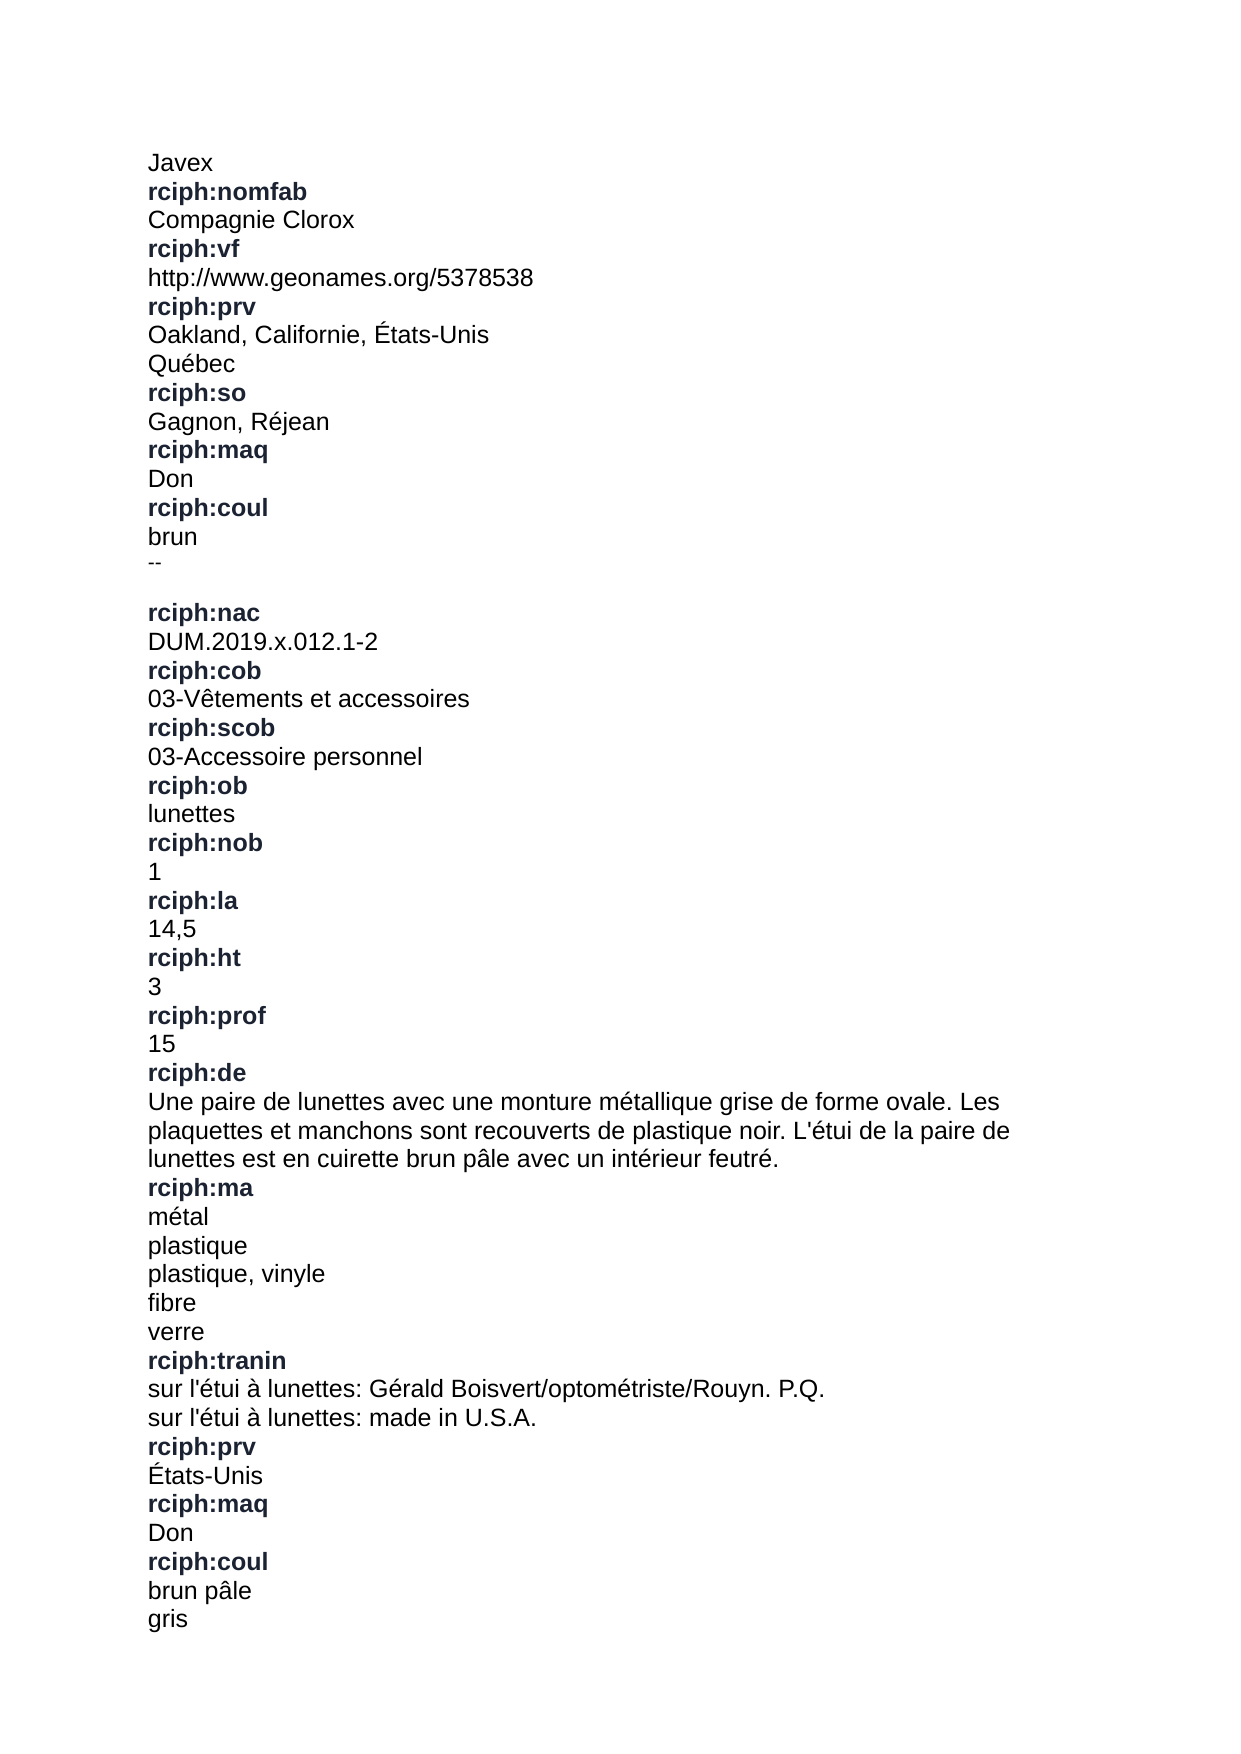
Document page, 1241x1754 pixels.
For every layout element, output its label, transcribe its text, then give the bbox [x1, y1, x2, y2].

text sur l'étui à lunettes: made in U.S.A. [148, 1403, 1092, 1432]
text rciph:ma [148, 1173, 1092, 1202]
text rciph:maq [148, 435, 1092, 464]
text 3 [148, 972, 1092, 1001]
text 14,5 [148, 914, 1092, 943]
text rciph:nob [148, 828, 1092, 857]
text rciph:de [148, 1058, 1092, 1087]
text rciph:nomfab [148, 176, 1092, 205]
text 03-Vêtements et accessoires [148, 684, 1092, 713]
text rciph:ob [148, 771, 1092, 799]
text Québec [148, 349, 1092, 378]
text gris [148, 1604, 1092, 1633]
text http://www.geonames.org/5378538 [148, 263, 1092, 291]
text rciph:nac [148, 598, 1092, 627]
text Don [148, 1518, 1092, 1547]
text Compagnie Clorox [148, 205, 1092, 234]
text lunettes [148, 799, 1092, 828]
text rciph:prv [148, 1432, 1092, 1461]
text rciph:la [148, 886, 1092, 914]
text rciph:vf [148, 234, 1092, 263]
text rciph:coul [148, 493, 1092, 521]
text rciph:tranin [148, 1346, 1092, 1374]
text rciph:scob [148, 713, 1092, 742]
text rciph:prof [148, 1001, 1092, 1029]
text Une paire de lunettes avec une monture métallique grise de forme ovale. Les plaquettes et manchons sont recouverts de plastique noir. L'étui de la paire de lunettes est en cuirette brun pâle avec un intérieur feutré. [148, 1087, 1092, 1173]
text brun [148, 521, 1092, 550]
text 03-Accessoire personnel [148, 742, 1092, 771]
text métal [148, 1202, 1092, 1231]
text rciph:ht [148, 943, 1092, 972]
text Javex [148, 148, 1092, 176]
text plastique, vinyle [148, 1259, 1092, 1288]
text plastique [148, 1231, 1092, 1259]
text DUM.2019.x.012.1-2 [148, 627, 1092, 656]
text fibre [148, 1288, 1092, 1317]
text -- [148, 550, 1092, 574]
text 1 [148, 857, 1092, 886]
text Gagnon, Réjean [148, 406, 1092, 435]
text 15 [148, 1029, 1092, 1058]
text sur l'étui à lunettes: Gérald Boisvert/optométriste/Rouyn. P.Q. [148, 1374, 1092, 1403]
text rciph:so [148, 378, 1092, 406]
text Oakland, Californie, États-Unis [148, 320, 1092, 349]
text Don [148, 464, 1092, 493]
text brun pâle [148, 1576, 1092, 1604]
text rciph:maq [148, 1489, 1092, 1518]
text rciph:cob [148, 656, 1092, 684]
text rciph:prv [148, 291, 1092, 320]
text rciph:coul [148, 1547, 1092, 1576]
text États-Unis [148, 1461, 1092, 1489]
text verre [148, 1317, 1092, 1346]
